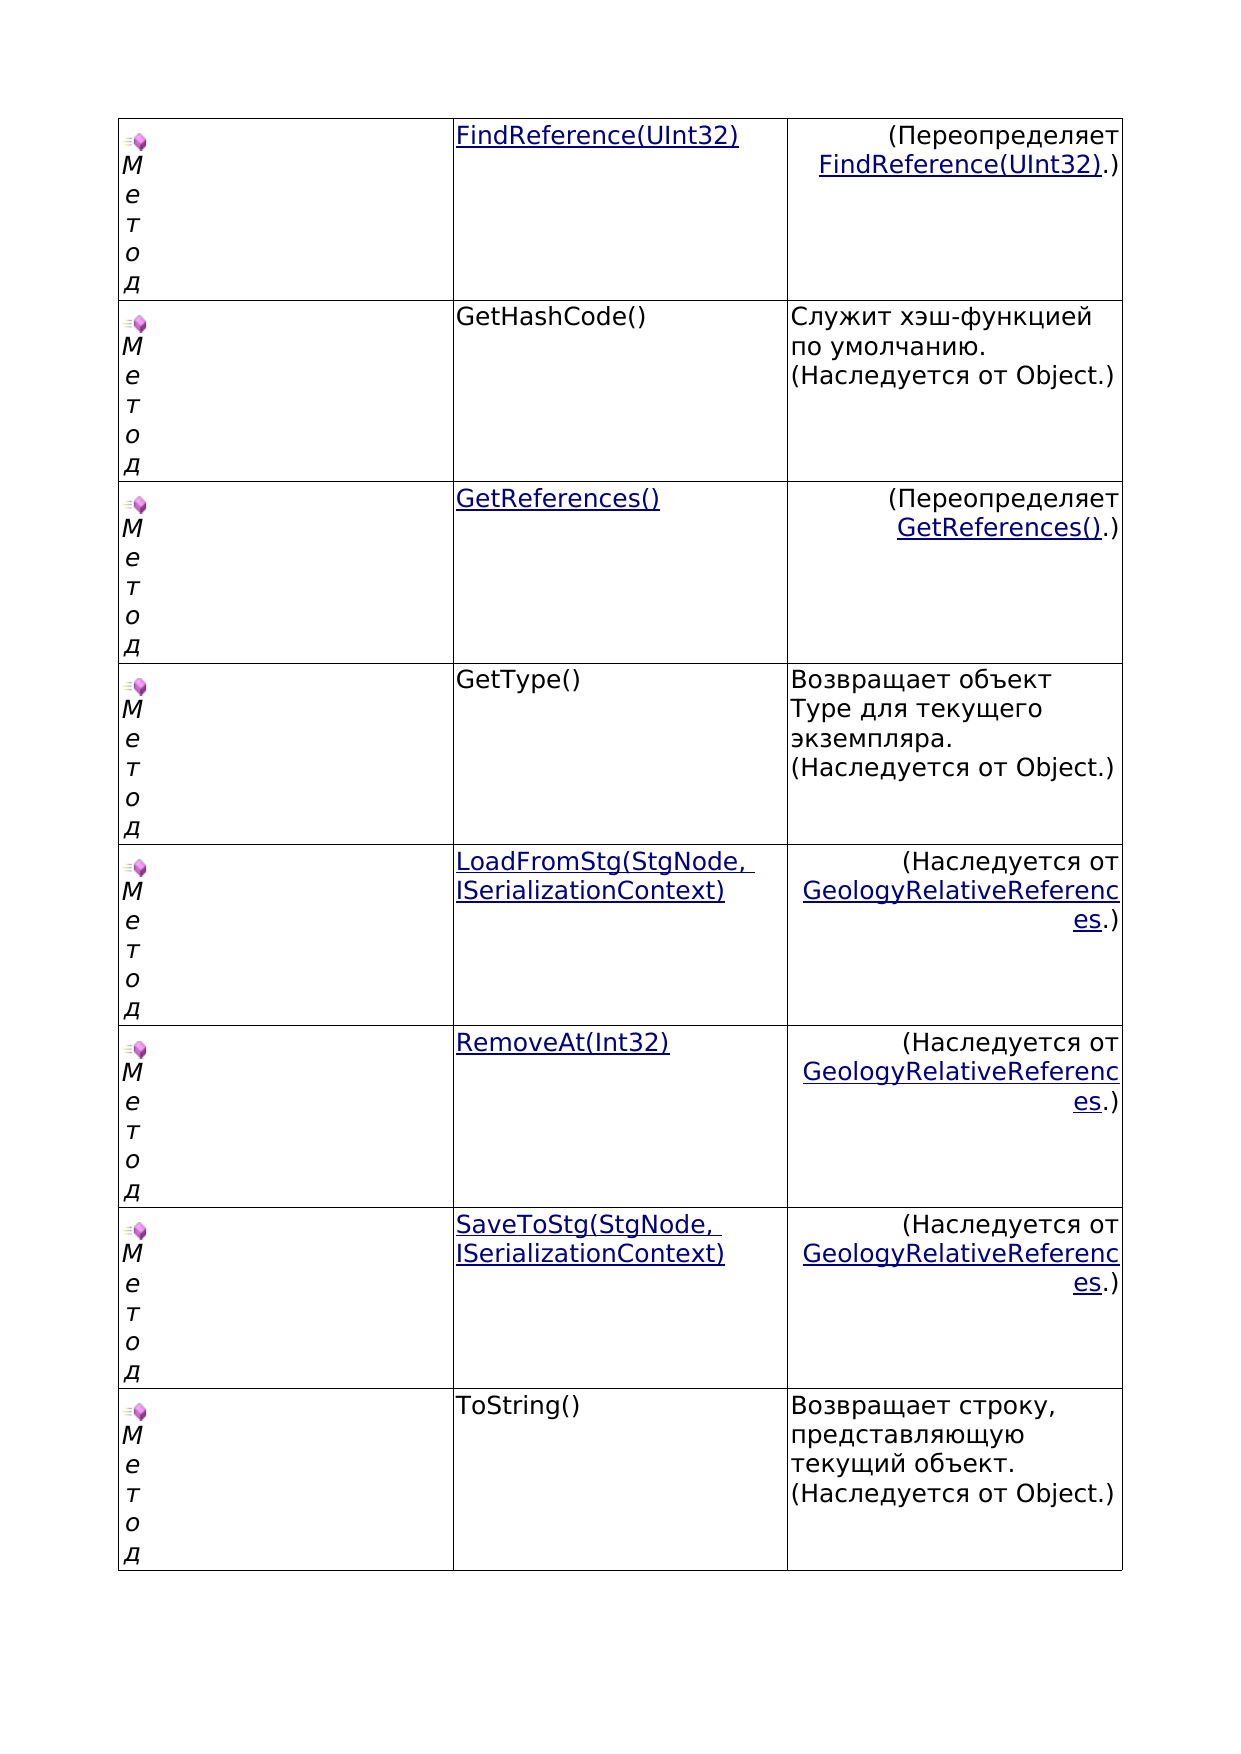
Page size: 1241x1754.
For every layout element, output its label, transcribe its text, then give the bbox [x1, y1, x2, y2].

table_cell [119, 482, 453, 662]
table_cell (Наследуется от GeologyRelativeReferences.) [788, 1208, 1122, 1388]
table_cell (Наследуется от GeologyRelativeReferences.) [788, 1026, 1122, 1207]
table_cell RemoveAt(Int32) [454, 1026, 787, 1207]
table_cell Служит хэш-функцией по умолчанию. (Наследуется от Object.) [788, 301, 1122, 481]
table_cell (Переопределяет FindReference(UInt32).) [788, 119, 1122, 299]
table_cell [119, 1026, 453, 1207]
picture [121, 1222, 147, 1240]
table_cell [119, 301, 453, 481]
table_cell (Наследуется от GeologyRelativeReferences.) [788, 845, 1122, 1025]
table_cell [119, 664, 453, 844]
picture [121, 315, 147, 333]
picture [121, 1403, 147, 1421]
picture [121, 133, 147, 151]
table_cell GetType() [454, 664, 787, 844]
table_cell Возвращает строку, представляющую текущий объект. (Наследуется от Object.) [788, 1389, 1122, 1570]
table_cell [119, 1389, 453, 1570]
table_cell GetHashCode() [454, 301, 787, 481]
table_cell [119, 845, 453, 1025]
table_cell FindReference(UInt32) [454, 119, 787, 299]
table_cell SaveToStg(StgNode, ISerializationContext) [454, 1208, 787, 1388]
table_cell [119, 119, 453, 299]
picture [121, 859, 147, 877]
picture [121, 496, 147, 514]
table_cell GetReferences() [454, 482, 787, 662]
table_cell Возвращает объект Type для текущего экземпляра. (Наследуется от Object.) [788, 664, 1122, 844]
picture [121, 678, 147, 696]
table_cell [119, 1208, 453, 1388]
picture [121, 1041, 147, 1059]
table_cell LoadFromStg(StgNode, ISerializationContext) [454, 845, 787, 1025]
table_cell ToString() [454, 1389, 787, 1570]
table_cell (Переопределяет GetReferences().) [788, 482, 1122, 662]
